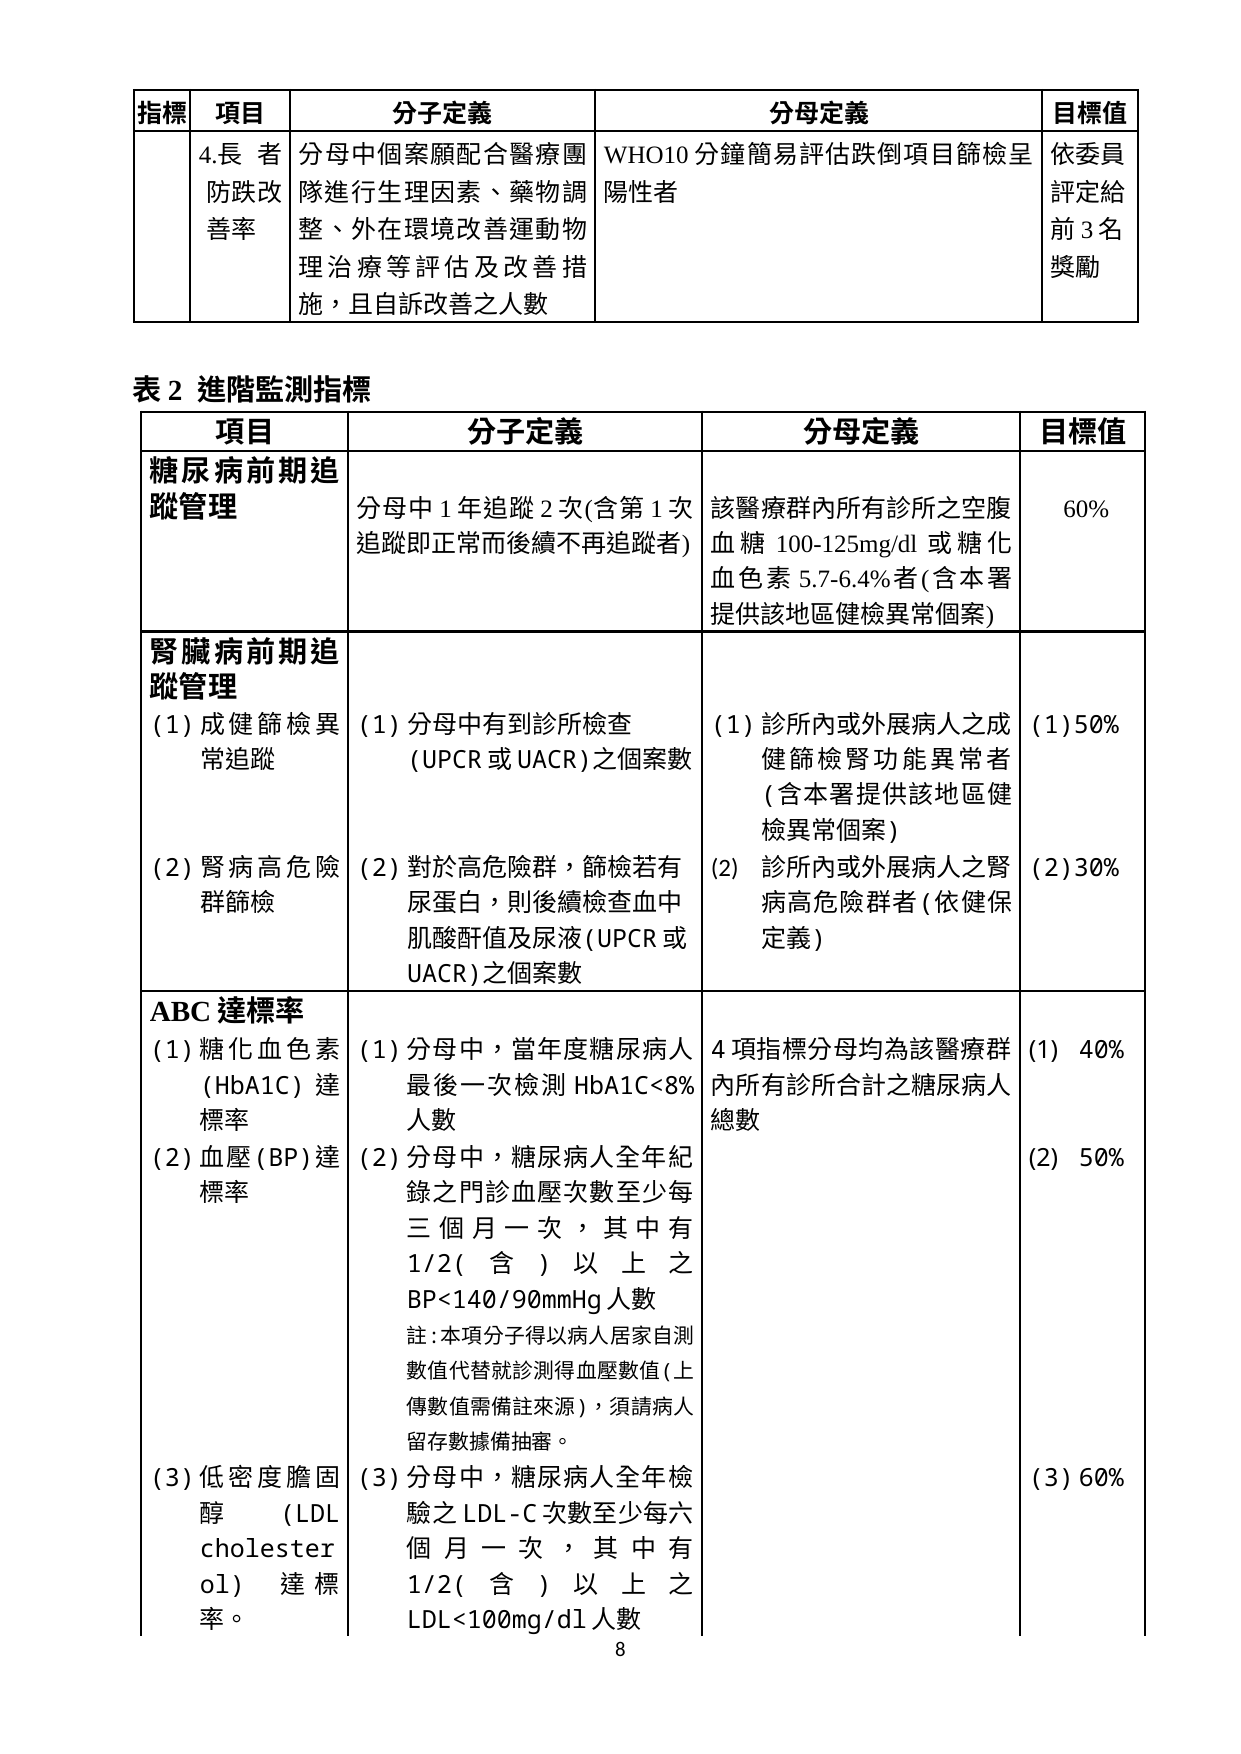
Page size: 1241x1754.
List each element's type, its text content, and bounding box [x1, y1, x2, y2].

table_cell 診所內或外展病人之腎病高危險群者(依健保定義) [703, 846, 1019, 990]
table_cell WHO10分鐘簡易評估跌倒項目篩檢呈陽性者 [596, 132, 1041, 321]
table_cell [1021, 992, 1144, 1029]
text 表2 進階監測指標 [118, 361, 1122, 411]
table_header 分母定義 [596, 91, 1041, 130]
table_cell 依委員評定給前3名獎勵 [1043, 132, 1137, 321]
table_cell 分母中，糖尿病人全年檢驗之LDL-C次數至少每六個月一次，其中有1/2(含)以上之LDL<100mg/dl人數 [349, 1457, 701, 1636]
table_cell 功能性指標 [135, 132, 189, 321]
table_header 目標值 [1021, 413, 1144, 449]
table_cell 糖化血色素(HbA1C)達標率 [142, 1029, 347, 1137]
table_header 指標 [135, 91, 189, 130]
table_cell [703, 1457, 1019, 1636]
table_cell 50% [1021, 633, 1144, 846]
table_cell 60% [1021, 452, 1144, 630]
table_cell 對於高危險群，篩檢若有尿蛋白，則後續檢查血中肌酸酐值及尿液(UPCR或UACR)之個案數 [349, 846, 701, 990]
table_cell 分母中，糖尿病人全年紀錄之門診血壓次數至少每三個月一次，其中有1/2(含)以上之BP<140/90mmHg人數 註:本項分子得以病人居家自測數值代替就診測得血壓數值(上傳數值需備註來源)，須請病人留存數據備抽審。 [349, 1137, 701, 1457]
table_cell 腎臟病前期追蹤管理 成健篩檢異常追蹤 [142, 633, 347, 846]
table_cell 30% [1021, 846, 1144, 990]
table_header 目標值 [1043, 91, 1137, 130]
table_cell 糖尿病前期追蹤管理 [142, 452, 347, 630]
table_cell 血壓(BP)達標率 [142, 1137, 347, 1457]
table_cell 分母中，當年度糖尿病人最後一次檢測HbA1C<8%人數 [349, 1029, 701, 1137]
table_cell 低密度膽固醇(LDL cholesterol) 達標率。 [142, 1457, 347, 1636]
table_cell [703, 992, 1019, 1029]
table_header 分子定義 [349, 413, 701, 449]
table_cell [703, 1137, 1019, 1457]
table_cell 診所內或外展病人之成健篩檢腎功能異常者(含本署提供該地區健檢異常個案) [703, 633, 1019, 846]
table_cell 長者防跌改善率 [191, 132, 289, 321]
table_header 分母定義 [703, 413, 1019, 449]
table_cell 該醫療群內所有診所之空腹血糖100-125mg/dl或糖化血色素5.7-6.4%者(含本署提供該地區健檢異常個案) [703, 452, 1019, 630]
table_cell [349, 992, 701, 1029]
table_cell 分母中1年追蹤2次(含第1次追蹤即正常而後續不再追蹤者) [349, 452, 701, 630]
table_cell 60% [1021, 1457, 1144, 1636]
table_cell 腎病高危險群篩檢 [142, 846, 347, 990]
table_cell 4項指標分母均為該醫療群內所有診所合計之糖尿病人總數 [703, 1029, 1019, 1137]
table_cell 分母中個案願配合醫療團隊進行生理因素、藥物調整、外在環境改善運動物理治療等評估及改善措施，且自訴改善之人數 [291, 132, 594, 321]
table_cell 40% [1021, 1029, 1144, 1137]
table_cell 分母中有到診所檢查(UPCR或UACR)之個案數 [349, 633, 701, 846]
table_header 分子定義 [291, 91, 594, 130]
table_header 項目 [191, 91, 289, 130]
table_cell ABC達標率 [142, 992, 347, 1029]
table_cell 50% [1021, 1137, 1144, 1457]
table_header 項目 [142, 413, 347, 449]
